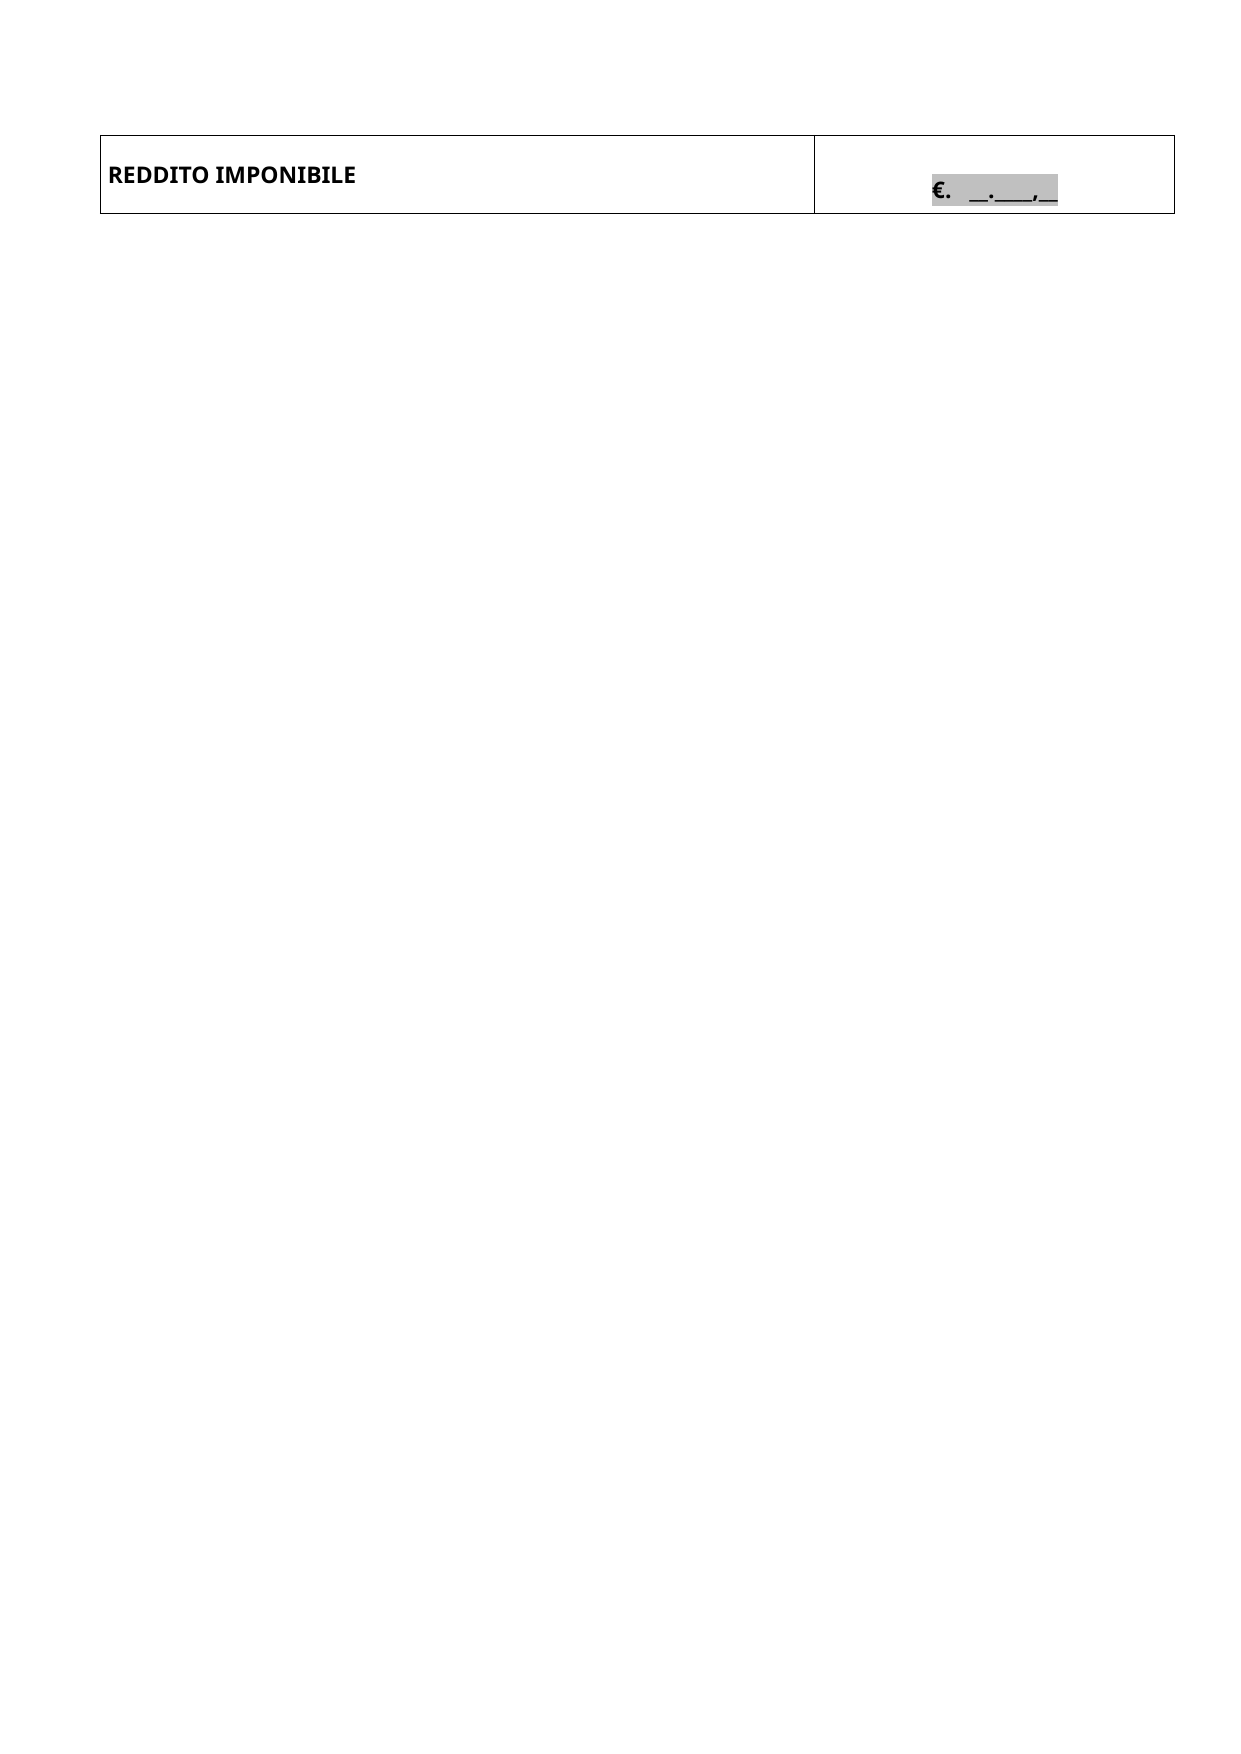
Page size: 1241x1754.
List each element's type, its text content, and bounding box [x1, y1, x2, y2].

table_cell [1142, 99, 1151, 135]
table_cell [1163, 99, 1175, 135]
table_cell [100, 99, 1142, 135]
table_cell REDDITO IMPONIBILE [101, 136, 814, 213]
table_cell €. __.____,__ [815, 136, 1174, 213]
table_cell [1151, 99, 1162, 135]
